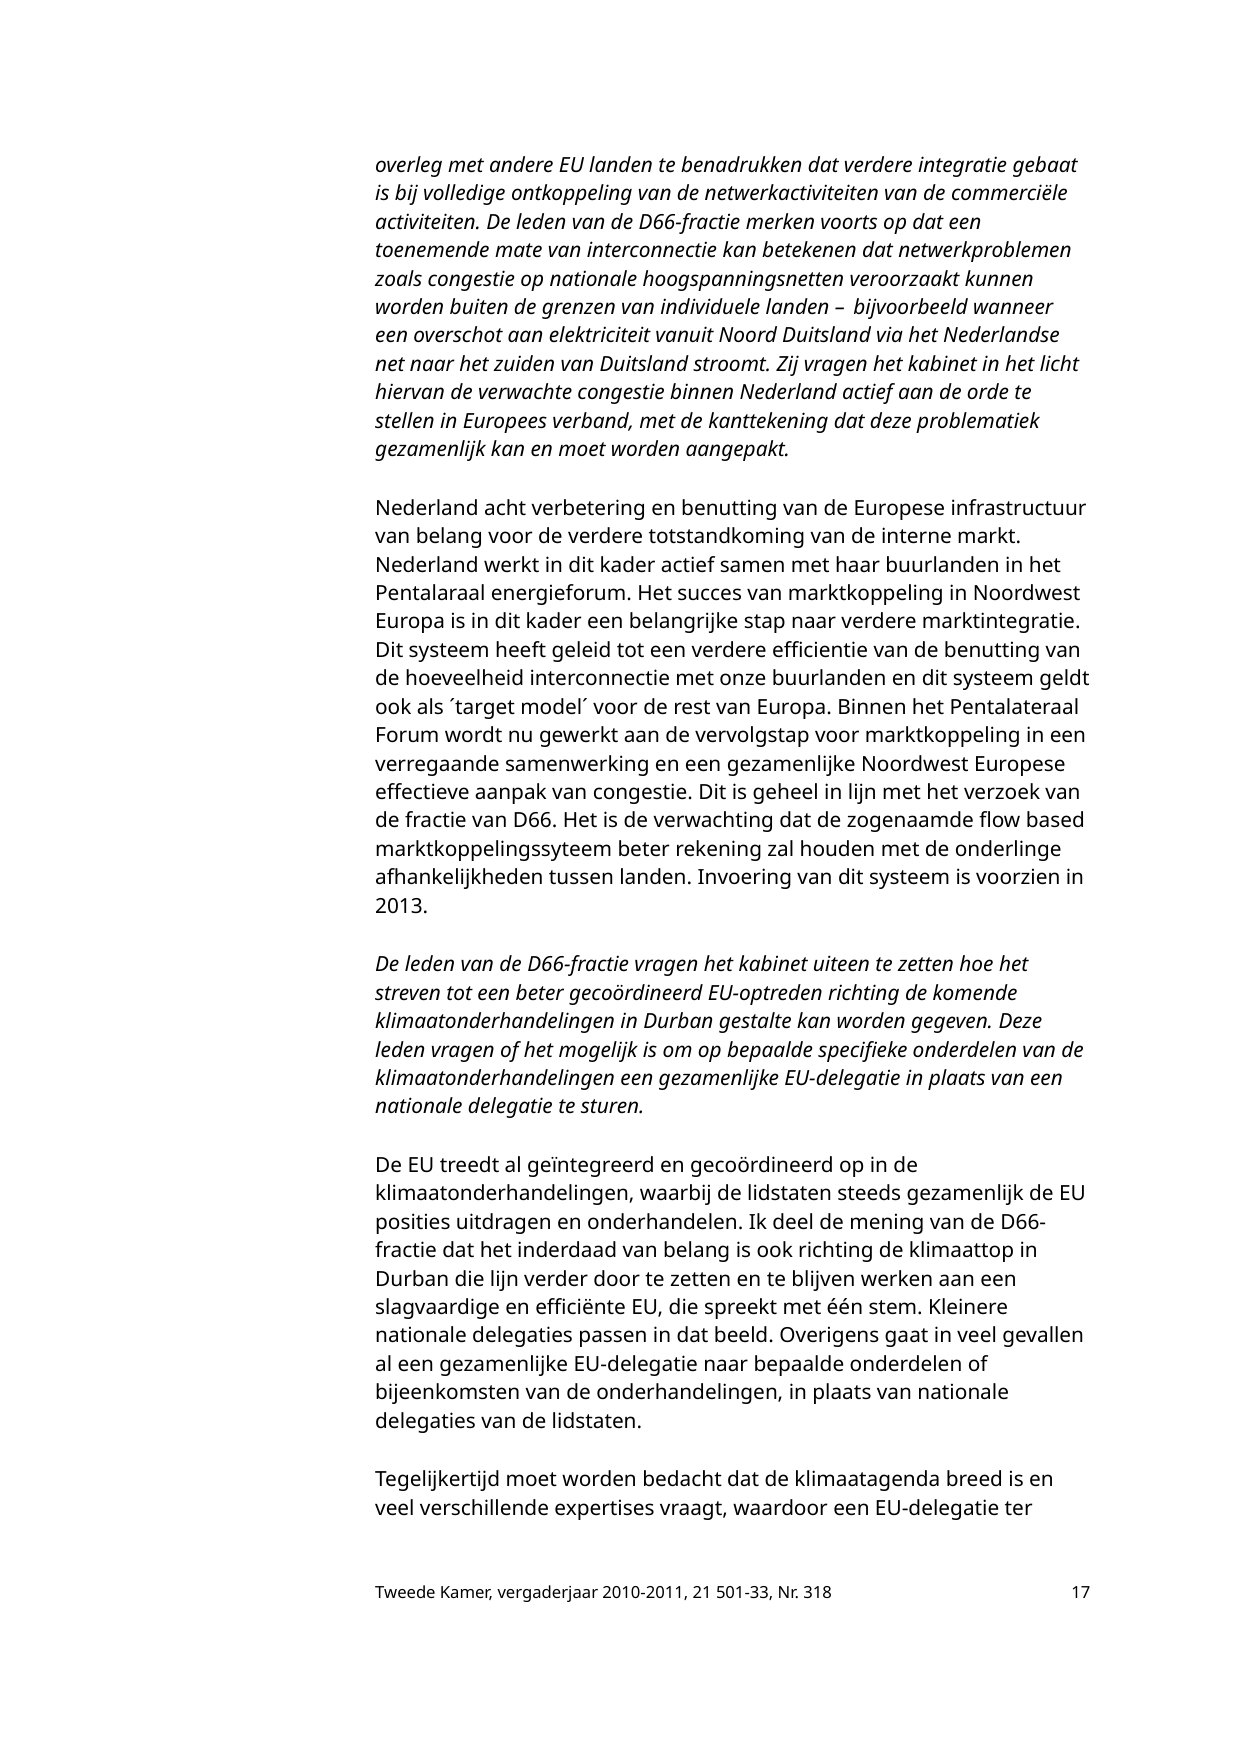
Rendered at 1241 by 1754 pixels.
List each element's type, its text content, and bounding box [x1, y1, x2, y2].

text De leden van de D66-fractie vragen het kabinet uiteen te zetten hoe het streven tot een beter gecoördineerd EU-optreden richting de komende klimaatonderhandelingen in Durban gestalte kan worden gegeven. Deze leden vragen of het mogelijk is om op bepaalde specifieke onderdelen van de klimaatonderhandelingen een gezamenlijke EU-delegatie in plaats van een nationale delegatie te sturen. [375, 1006, 1090, 1177]
text De EU treedt al geïntegreerd en gecoördineerd op in de klimaatonderhandelingen, waarbij de lidstaten steeds gezamenlijk de EU posities uitdragen en onderhandelen. Ik deel de mening van de D66-fractie dat het inderdaad van belang is ook richting de klimaattop in Durban die lijn verder door te zetten en te blijven werken aan een slagvaardige en efficiënte EU, die spreekt met één stem. Kleinere nationale delegaties passen in dat beeld. Overigens gaat in veel gevallen al een gezamenlijke EU-delegatie naar bepaalde onderdelen of bijeenkomsten van de onderhandelingen, in plaats van nationale delegaties van de lidstaten. [375, 1207, 1090, 1491]
text De leden van de D66-fractie vragen het kabinet in het kader van de Europese discussies rond een koolstofarme energievoorziening in 2050 te wijzen op het succes van de marktkoppeling in Noordwest Europees verband en in het overleg met andere EU landen te benadrukken dat verdere integratie gebaat is bij volledige ontkoppeling van de netwerkactiviteiten van de commerciële activiteiten. De leden van de D66-fractie merken voorts op dat een toenemende mate van interconnectie kan betekenen dat netwerkproblemen zoals congestie op nationale hoogspanningsnetten veroorzaakt kunnen worden buiten de grenzen van individuele landen – bijvoorbeeld wanneer een overschot aan elektriciteit vanuit Noord Duitsland via het Nederlandse net naar het zuiden van Duitsland stroomt. Zij vragen het kabinet in het licht hiervan de verwachte congestie binnen Nederland actief aan de orde te stellen in Europees verband, met de kanttekening dat deze problematiek gezamenlijk kan en moet worden aangepakt. [375, 150, 1090, 520]
text Nederland acht verbetering en benutting van de Europese infrastructuur van belang voor de verdere totstandkoming van de interne markt. Nederland werkt in dit kader actief samen met haar buurlanden in het Pentalaraal energieforum. Het succes van marktkoppeling in Noordwest Europa is in dit kader een belangrijke stap naar verdere marktintegratie. Dit systeem heeft geleid tot een verdere efficientie van de benutting van de hoeveelheid interconnectie met onze buurlanden en dit systeem geldt ook als ´target model´ voor de rest van Europa. Binnen het Pentalateraal Forum wordt nu gewerkt aan de vervolgstap voor marktkoppeling in een verregaande samenwerking en een gezamenlijke Noordwest Europese effectieve aanpak van congestie. Dit is geheel in lijn met het verzoek van de fractie van D66. Het is de verwachting dat de zogenaamde flow based marktkoppelingssyteem beter rekening zal houden met de onderlinge afhankelijkheden tussen landen. Invoering van dit systeem is voorzien in 2013. [375, 550, 1090, 976]
